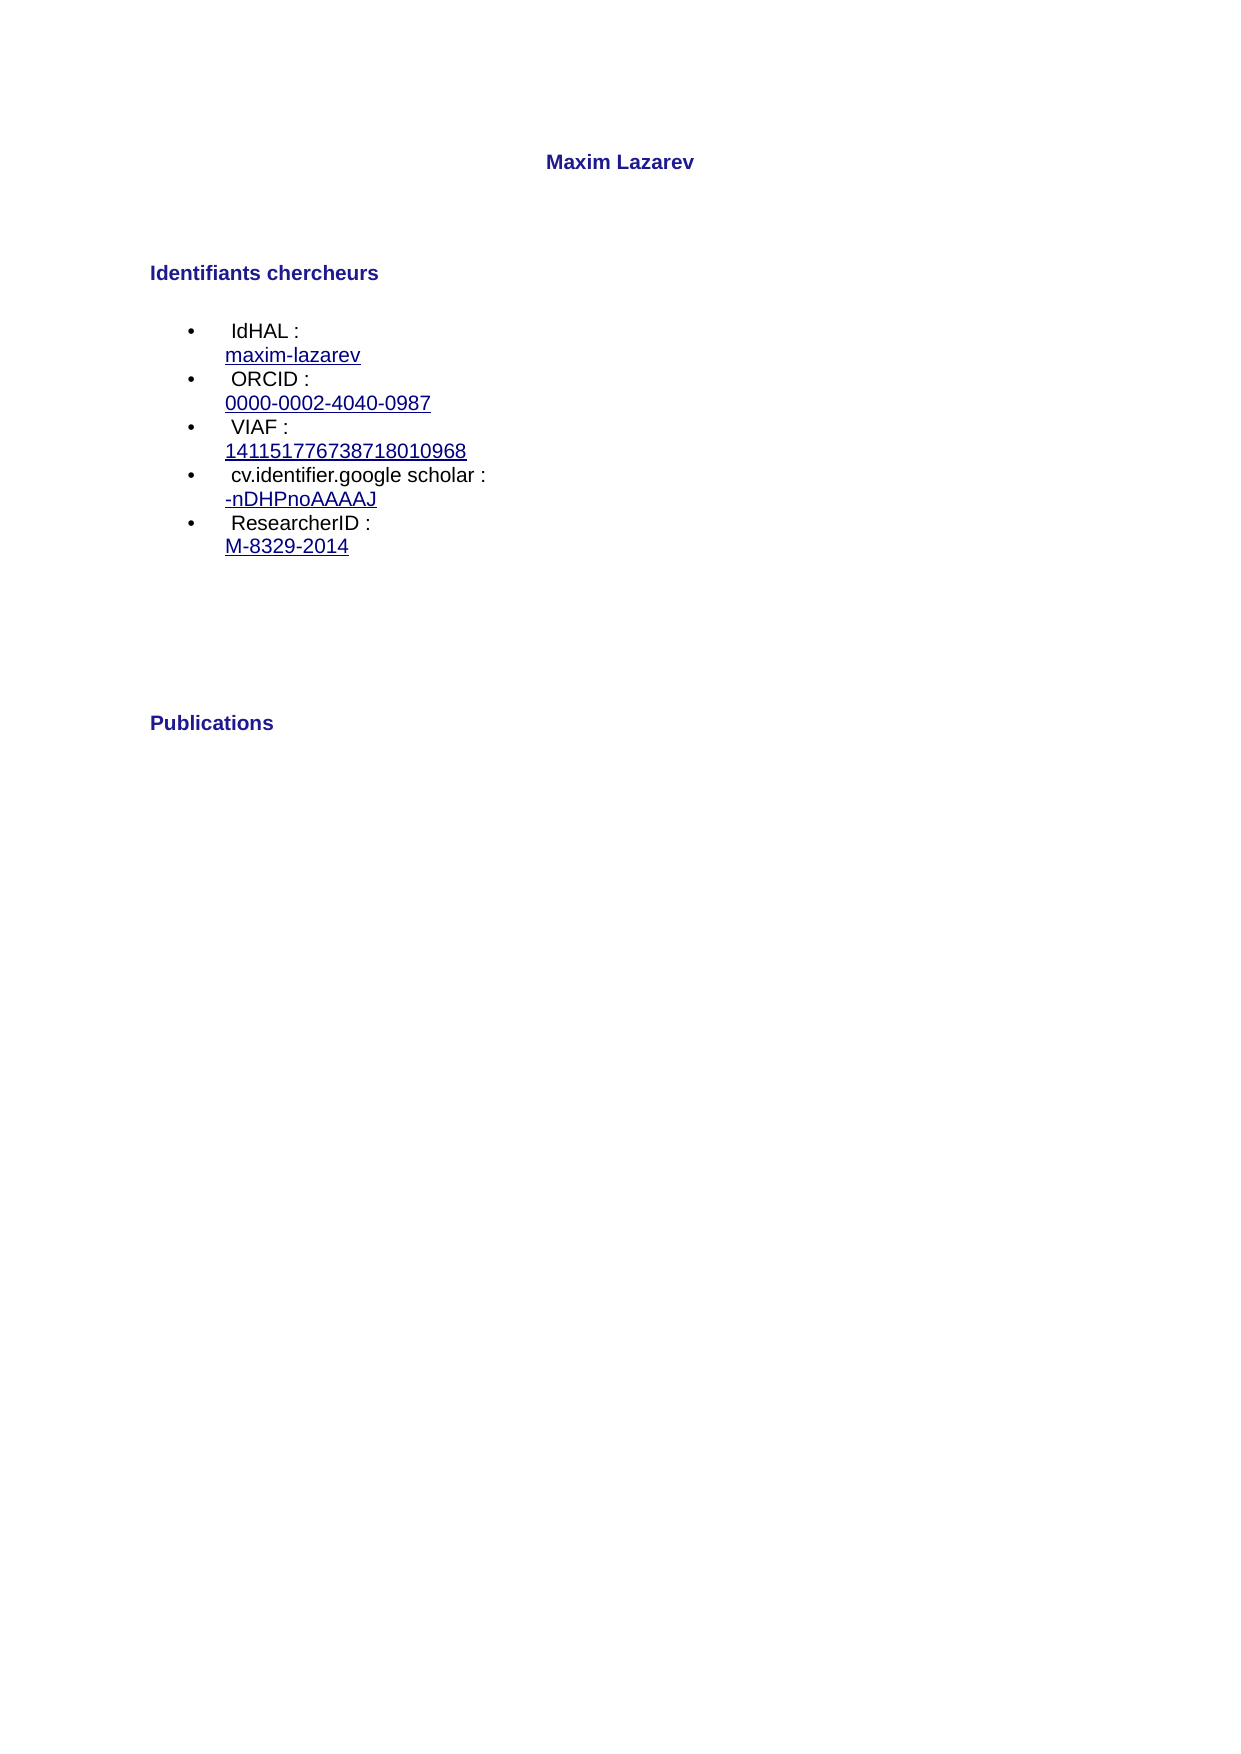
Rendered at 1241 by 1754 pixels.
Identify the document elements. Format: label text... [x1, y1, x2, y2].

list IdHAL : [187, 319, 1090, 343]
subtitle Maxim Lazarev [150, 150, 1090, 174]
list VIAF : [187, 414, 1090, 438]
list 141151776738718010968 [187, 438, 1090, 462]
subtitle Identifiants chercheurs [150, 260, 1090, 284]
list -nDHPnoAAAAJ [187, 486, 1090, 510]
list maxim-lazarev [187, 343, 1090, 367]
subtitle Publications [150, 710, 1090, 734]
list 0000-0002-4040-0987 [187, 391, 1090, 414]
list cv.identifier.google scholar : [187, 462, 1090, 486]
list ORCID : [187, 367, 1090, 391]
list ResearcherID : [187, 510, 1090, 534]
list M-8329-2014 [187, 534, 1090, 558]
